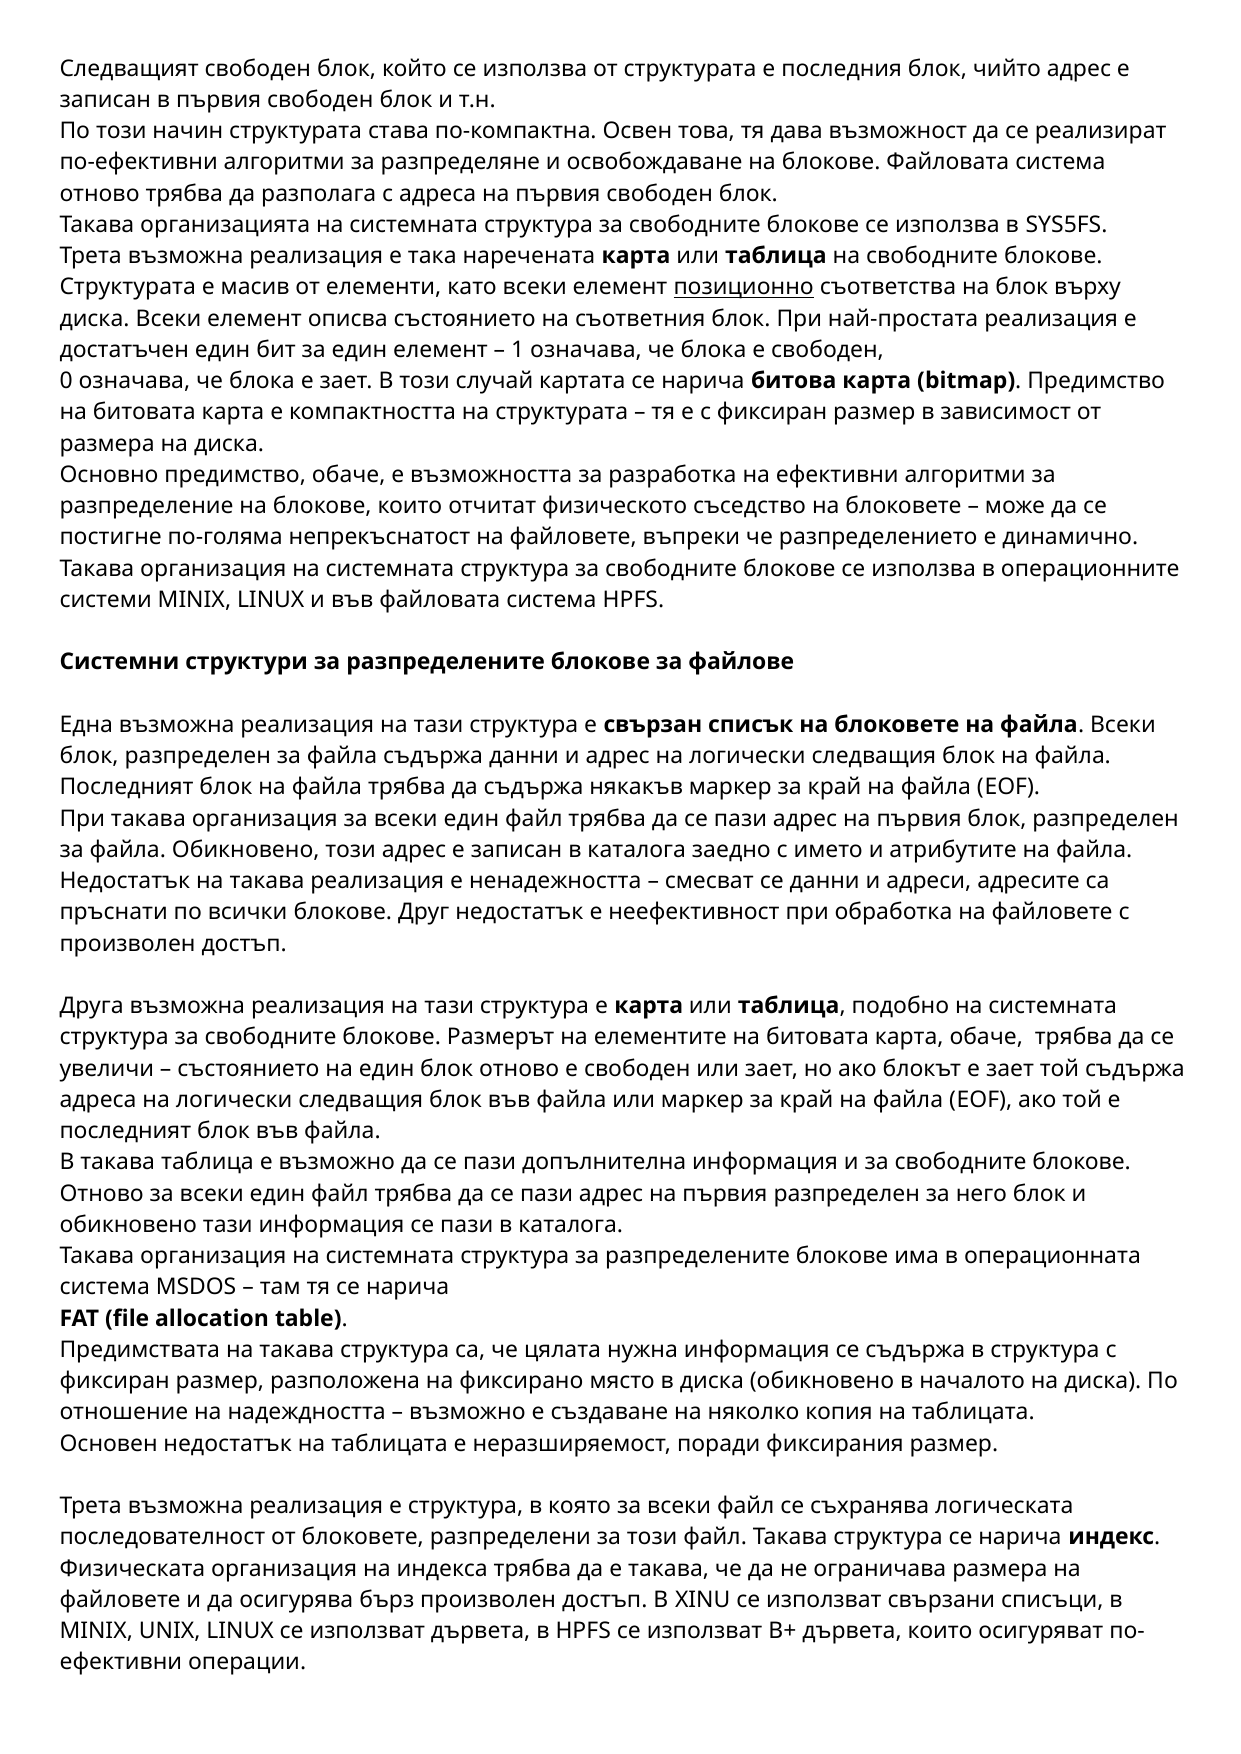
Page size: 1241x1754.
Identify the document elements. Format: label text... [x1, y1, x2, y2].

text 0 означава, че блока е зает. В този случай картата се нарича битова карта (bitmap). Предимство на битовата карта е компактността на структурата – тя е с фиксиран размер в зависимост от размера на диска. [59, 364, 1191, 458]
text Една възможна реализация на тази структура е свързан списък на блоковете на файла. Всеки блок, разпределен за файла съдържа данни и адрес на логически следващия блок на файла. Последният блок на файла трябва да съдържа някакъв маркер за край на файла (EOF). [59, 708, 1191, 802]
text Друга възможна реализация на тази структура е карта или таблица, подобно на системната структура за свободните блокове. Размерът на елементите на битовата карта, обаче, трябва да се увеличи – състоянието на един блок отново е свободен или зает, но ако блокът е зает той съдържа адреса на логически следващия блок във файла или маркер за край на файла (EOF), ако той е последният блок във файла. [59, 989, 1191, 1145]
text Основен недостатък на таблицата е неразширяемост, поради фиксирания размер. [59, 1427, 1191, 1458]
text В такава таблица е възможно да се пази допълнителна информация и за свободните блокове. Отново за всеки един файл трябва да се пази адрес на първия разпределен за него блок и обикновено тази информация се пази в каталога. [59, 1145, 1191, 1239]
text Основно предимство, обаче, е възможността за разработка на ефективни алгоритми за разпределение на блокове, които отчитат физическото съседство на блоковете – може да се постигне по-голяма непрекъснатост на файловете, въпреки че разпределението е динамично. [59, 458, 1191, 552]
text Трета възможна реализация е структура, в която за всеки файл се съхранява логическата последователност от блоковете, разпределени за този файл. Такава структура се нарича индекс. Физическата организация на индекса трябва да е такава, че да не ограничава размера на файловете и да осигурява бърз произволен достъп. В XINU се използват свързани списъци, в MINIX, UNIX, LINUX се използват дървета, в HPFS се използват B+ дървета, които осигуряват по-ефективни операции. [59, 1489, 1191, 1677]
text По този начин структурата става по-компактна. Освен това, тя дава възможност да се реализират по-ефективни алгоритми за разпределяне и освобождаване на блокове. Файловата система отново трябва да разполага с адреса на първия свободен блок. [59, 114, 1191, 208]
text Такава организация на системната структура за разпределените блокове има в операционната система MSDOS – там тя се нарича [59, 1239, 1191, 1302]
text Предимствата на такава структура са, че цялата нужна информация се съдържа в структура с фиксиран размер, разположена на фиксирано място в диска (обикновено в началото на диска). По отношение на надеждността – възможно е създаване на няколко копия на таблицата. [59, 1333, 1191, 1427]
text Системни структури за разпределените блокове за файлове [59, 645, 1191, 677]
text Трета възможна реализация е така наречената карта или таблица на свободните блокове. Структурата е масив от елементи, като всеки елемент позиционно съответства на блок върху диска. Всеки елемент описва състоянието на съответния блок. При най-простата реализация е достатъчен един бит за един елемент – 1 означава, че блока е свободен, [59, 239, 1191, 364]
text Следващият свободен блок, който се използва от структурата е последния блок, чийто адрес е записан в първия свободен блок и т.н. [59, 52, 1191, 114]
text FAT (file allocation table). [59, 1302, 1191, 1333]
text При такава организация за всеки един файл трябва да се пази адрес на първия блок, разпределен за файла. Обикновено, този адрес е записан в каталога заедно с името и атрибутите на файла. Недостатък на такава реализация е ненадежността – смесват се данни и адреси, адресите са пръснати по всички блокове. Друг недостатък е неефективност при обработка на файловете с произволен достъп. [59, 802, 1191, 958]
text Такава организацията на системната структура за свободните блокове се използва в SYS5FS. [59, 208, 1191, 239]
text Такава организация на системната структура за свободните блокове се използва в операционните системи MINIX, LINUX и във файловата система HPFS. [59, 552, 1191, 614]
